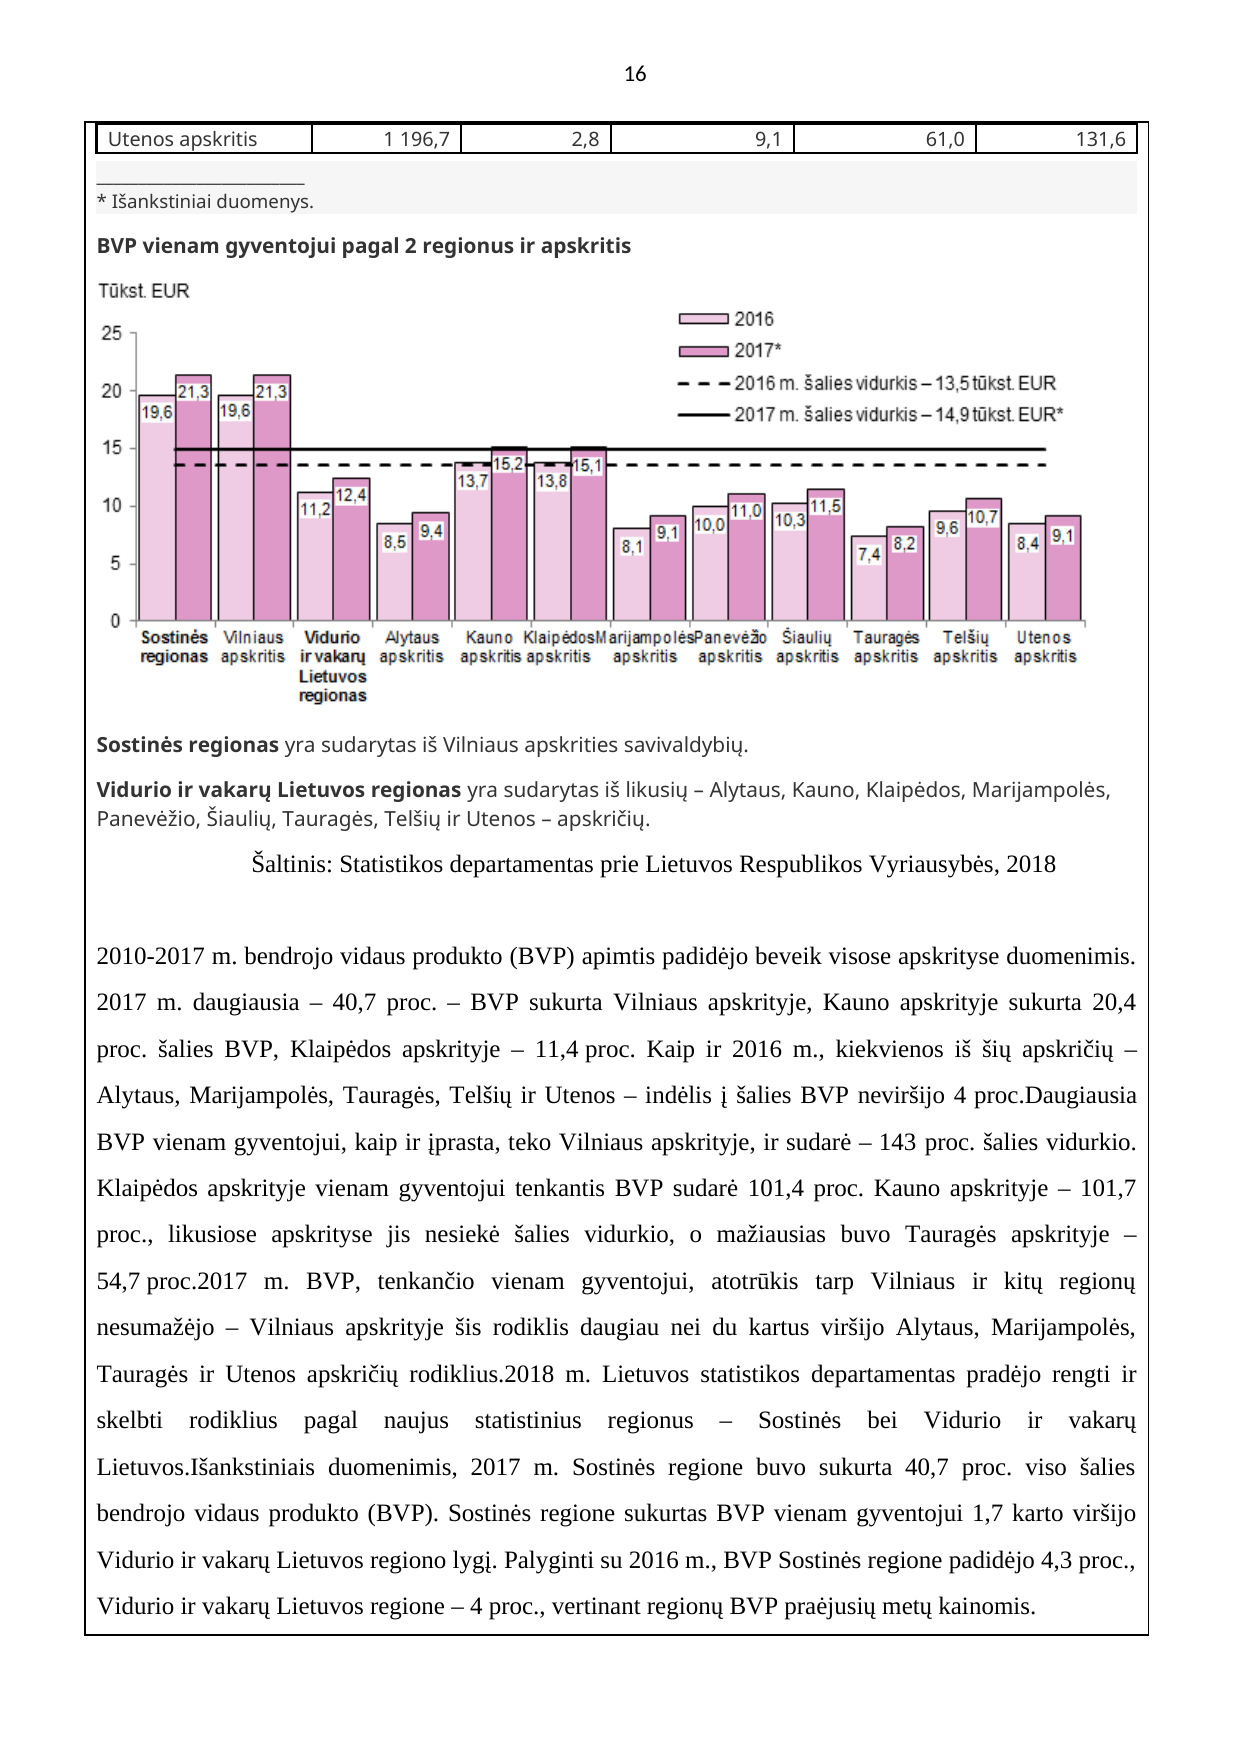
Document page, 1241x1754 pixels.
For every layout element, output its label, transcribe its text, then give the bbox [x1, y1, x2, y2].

table_cell 9,1 [612, 125, 793, 152]
table_cell 1 196,7 [313, 125, 460, 152]
table_cell 2,8 [462, 125, 610, 152]
table_cell 131,6 [977, 125, 1136, 152]
table_cell 61,0 [795, 125, 975, 152]
table_header Ekonominiai veiksniai Pasaulio ekonomikos forumas (PEF) kasmet atlieka pasaulio šalių vertinimus pagal bendrą konkurencingumo indeksą (BKI). Šalies BKI skaičiuojamas atsižvelgiant į respondentų (įmonių vadovų) 12 subindeksų vertinimus ir svarbiausius šalies makroekonominius rodiklius. Pagal PEF pakeistą metodiką 2018 m. pirmoje vietoje buvo JAV(85,6 balo), antroje – Singapūras (83,5 balo), trečioje – Vokietija (82,8), ketvirtoje - Šveicarija (82,6 balo), pektoje – Japonija (82,5 balo). Lietuva pagal BKI, palyginti su 2017 m., nukrito dviem pakopomis žemyn ir užėmė 40 vietą (67,1 balo), Estija – 32 (70,8 balo), Latvija – 42 (66,2 balo). Įtakos reitingo pokyčiams galimai turėjo atnaujinta indekso sudarymo metodologija. Atsižvelgiant į ketvirtosios ekonominės revoliucijos atneštas naujoves ir pasikeitusią ekonominę aplinką, performuotos vertinamos sritys ir pakeista dalis jas atliepiančių kintamųjų. PEF nuo 2018 m. tiria keturias esmines sritis: įgalinančią aplinką, žmogiškąjį kapitalą, rinkas ir inovacijų kosistemas. Kiekviena sritis remiasi 2–4 komponentais (iš viso – dvylika komponentų), kurių kiekvienas vertinamas pagal keliolika kintamųjų. Dauguma vertinimo komponentų išliko tie patys, bet įtraukus naujus kintamuosius (pvz., pradėta vertinti verslumo kultūra, socialinis kapitalas, biudžeto skaidrumas) pakito komponentų įverčiai. Taip pat atnaujinus metodologiją, perskaičiuota skaitinė vertinimų išraiška ir nuo šių metų tiek bendras balas, tiek kiekvieno komponento ir kintamojo vertė yra pateikiama 100 balų skalėje, kur 100 reiškia palankiausią vertinimą. Tyrimui sudaroma atsitiktinė sluoksninė imtis, atsižvelgiant į įmonių dydį (darbuotojų skaičių) ir šias ekonominės veiklos rūšių grupes: žemės ūkio, pramonės ir paslaugų. 2018 m. tyrime dalyvavo 112 Lietuvos įmonių vadovų, iš jų 49 proc. vadovavo įmonėms, turinčioms 250 ir daugiau darbuotojų, 51 proc. – turinčioms iki 249 darbuotojų. Įmonių vadovai užpildė PEF klausimyną, apimantį daugiau kaip 100 skirtingų sričių rodiklių. Rodikliai buvo vertinti taikant 7 balų sistemą (1–2 balai – neigiamas vertinimas, 3–4 balai – vidutinis, 5–7 balai – teigiamas). Nuo 2018 m. PEF pakeitė indeksų skaičiavimo metodiką, sumažindami ankstesniuose tyrimuose naudotų rodiklių skaičių ir įvesdami 64 naujus rodiklius, todėl ankstesnių metų indeksai tapo nepalyginami. Pagal makroekonominio stabilumo srities rodiklių (metinės infliacijos kitimo ir valstybės skolos dinamikos) vertinimus Lietuva, Latvija ir Estija užėmė 1 vietą iš 140. Pagal institucijų veiklos sritį, apimančią šalies institucinės aplinkos vertinimus, pirmauja Naujoji Zelandija, Lietuva yra 41 vietoje, Latvija – 49, Estija – 22. Aukščiausias vietas Lietuva užėmė pagal terorizmo nebuvimo (1 vieta), žemės tvarkymo kokybės (2 vieta), organizuoto nusikalstamumo nebuvimo (21 vieta) bei biudžeto skaidrumo (27 vieta) rodiklių vertinimus. Žemiausiose vietose Lietuva buvo pagal socialinės aplinkos (121 vieta) ir Vyriausybės reguliavimo naštos (106 vieta – 3 balai) vertinimus. Pagal infrastruktūros sritį, apimančią transportavimo ir ryšių kokybės vertinimus, pirmoje vietoje yra Singapūras, Lietuva – 44, Latvija – 47, Estija – 42. Aukščiausiai įvertinti Lietuvos infrastruktūros rodikliai: elektrifikavimo lygis (procentas, palyginti su gyventojais) (1 vieta), kelių jungčių indeksas (21 vieta), geležinkelių tankis (27 vieta) ir traukinių paslaugų efektyvumas (27 vieta). Žemiausiai įvertintas Lietuvos oro uostų jungčių lygis (87 vieta) ir keleivinių laivų laivybos jungiamumo indeksas (74 vieta). Pagal informacinių technologijų (IT) naudojimą, apimantį IT naudojimo plėtrą, pirmoje vietoje yra Pietų Korėja, Lietuva – 18, Latvija – 11, Estija – 14. Lietuva užėmė aukščiausias pozicijas pagal šviesolaidžio interneto (6) ir mobiliojo ryšio telefonų (13) naudojimo plėtrą. Žemesnėje, t. y. 52 vietoje, Lietuva buvo pagal plačiajuosčio interneto abonementų skaičių, tenkantį 100 gyventojų. Sveikatos srities vertinimuose Lietuva užima 77 vietą (79 balai) , o pagal tikėtiną gyventojų gyvenimo trukmės rodiklį – 76. Pasaulio šalių tarpe pirmoje vietoje yra Singapūras. Pagal švietimo ir įgūdžių srities vertinimus, apimančius švietimo sistemos veiksmingumą ir gyventojų išsimokslinimo lygį, pirmoje vietoje yra Suomija, Lietuva – 31, Latvija – 23, Estija – 18. Aukščiausias vietas Lietuva užėmė (11 vieta), personalo apmokymo laipsnį (31), mokyklinio gyvenimo galimybes (32) ir skaitmeninius gyventojų įgūdžius (33). Žemiausias vietas Lietuva užėmė pagal kvalifikuotų darbuotojų suradimo lengvumo (123) ir absolventų gebėjimų (107) rodiklių vertinimus. Pagal šių rodiklių vertinimus pirmas vietas užima atitinkamai JAV ir Šveicarija. Pagal produkto rinkos vertinimus, apimančius rinkos dydį, mokesčius bei konkurencijos lygį, pirmoje vietoje yra Singapūras, Lietuva – 53, Latvija – 49, Estija – 21. Lietuvoje geriausiai įvertinti prekybos muito tarifai (9 vieta) ir prekybos paslaugų atvirumas (10). Žemiausioje vietoje Lietuva buvo pagal tarifų sudėtingumą – 112 vieta. Pagal darbo rinkos vertinimus, apimančius priėmimo ir atleidimo iš darbo sąlygas bei darbo užmokesčio lankstumą, pirmoje vietoje yra JAV, Lietuva – 32, Latvija – 29, Estija – 21. Aukščiausias vietas Lietuva užėmė pagal darbo užmokesčio nustatymo lankstumą (5 vieta), moterų užimtumą (12) ir darbuotojų teises (14). Žemiausiai įvertintos buvo šios sritys: užsieniečių įdarbinimo lengvumas (133), darbo mokesčių dydis procentais (130) ir atleidimo iš darbo išlaidos (106). Pagal finansų sistemos vertinimus, apimančius privataus ir smulkaus bei vidutinio verslo finansavimo galimybes, rinkos kapitalizavimo lygį ir bankų veiklos efektyvumą, pirmoje vietoje yra JAV, Lietuva – 76, Latvija – 94, Estija – 46. Aukščiausias vietas Lietuva užėmė pagal bankų reguliuojamojo kapitalo santykį (16 vieta), rizikos kapitalo prieinamumą (59), neveiksnių paskolų dydį, procentais nuo paskolų portfelio vertės (60). Žemiausiai įvertintas Lietuvos kredito deficitas procentais (114), rinkos kapitalizavimas procentas BVP (93), smulkaus bei vidutinio verslo finansavimas (87) ir vidaus kreditas privačiam sektoriui procentas BVP (82). Pagal rinkos dydžio vertinimus, apimančius šalies bendrąjį vidaus produktą (BVP) vienam gyventojui (JAV doleriais) ir importo dydį (procentas BVP), pirmoje vietoje yra Kinija, Lietuva – 76, Latvija – 94, Estija – 97. Aukščiausią vietą Lietuva užėmė pagal importo dydį (procentas BVP) – 17 vieta, o žemiausią – pagal BVP, tenkantį vienam gyventojui (JAV doleriais) – 79 vieta. Pagal verslo dinamiškumo vertinimus, apimančius verslo pradžios sąlygas, bankroto reguliavimo sistemą, inovacinių įmonių augimą, pirmoje vietoje yra JAV, Lietuva – 44, Latvija – 47, Estija – 29. Aukščiausią vietą Lietuva užėmė pagal verslo pradžios išlaidas (13 vieta) ir verslo pradžios trukmę dienomis (25 vieta). Žemiausiai įvertinta Lietuvos bankroto reguliavimo sistema (88 vieta). Pagal inovacijų pajėgumų srities vertinimus, apimančius mokslo tiriamosios ir eksperimentinės plėtros (MTEP) lygį, klasterių augimą, patentų išradimams ir prekių ženklų kiekį bei daugiašalį bendradarbiavimą, pirmoje vietoje yra Vokietija, Lietuva – 42, Latvija – 52, Estija – 33. Aukščiausią vietą Lietuva užėmė pagal verslo pradžios išlaidas (13 vieta) ir verslo pradžios trukmę dienomis (25 vieta). Žemiausiai įvertinta Lietuvos klasterių plėtra (96 vieta) ir pirkėjo išprusimas (78). Siekdamas įvertinti šalių išsivystymo lygį ir konkurencingumą, PEF kasmet atlieka pasaulio šalių konkurencingumo tyrimą, kuriame dalyvauja daugiau nei šimtas valstybių (2018 m. – 140, 2017 m. – 137, 2016 m. – 138). Lietuva šiame tyrime dalyvauja nuo 2001 m. Tyrimo duomenys pateikiami PEF leidinyje „Pasaulio konkurencingumo ataskaita 2018“. Šiemet į vertinimą pirmą kartą įtrauktas korupcijos paplitimo kintamasis, kuris remiasi Transparency International „Korupcijos suvokimo indekso“ (toliau – KSI) įverčiu. Lietuvai skirti 59 balai ir konkurencingumo ataskaitoje ji užima 35 vietą, Latvija –37 vietą (58 balai), o Estija įvertinta 21 pozicija (71 balas). Lietuvos KSI indeksas nekinta nuo 2015 m2 Tarp naujai įvestų antikorupcinę aplinką vertinančių rodiklių Lietuva geriausiai įvertinta valstybės biudžeto skaidrumo2 aspektu: pagal šį rodiklį valstybė užima 27 vietą tarp 140 valstybių, jai skirta 73,1 balo. Lietuvos biudžetas reikšmingai skaidresnis nei Estijos (36 vieta, 69,2 balo) ir Latvijos (77 vieta, 50 balų). Žiniasklaidos laisvės vertinimas taip pat įtrauktas pirmąjį kartą ir siekia 77,8 balo, Lietuvai skirta 32 vieta. Estijai skirta 12 pozicija reitinge (85,9 balo), o Latvijai – 22 vieta (80,4 balo). Atkreiptinas dėmesys, kad žiniasklaidos laisvės vertinimas Lietuvoje yra ne tik žemesnis nei kaimyninėse Baltijos valstybėse, bet ir mažėjantis laike. Iš kintamojo pirminio šaltinio – tarptautinės organizacijos „Reporteriai be sienų“ (angl. Reporters Without Borders) ataskaitos „Žiniasklaidos laisvės indeksas, 2018“ analizės – matyti, kad Lietuvos įvertis per praėjusius metus sumažėjo 0,83 balo, o nuo 2015 m. – 3,4 balo. Interesų konfliktų valdyme Lietuva kartu su Latvija įvertintos 60 balų ir valstybėms skirta 54 vieta. Estijai skirtas įvertis yra mažesnis – siekia 57 balus ir skirta 65 vieta. Atkreiptinas dėmesys, kad šiuo matu vertinamas interesų reguliavimas privačiame sektoriuje atsižvelgiant į mažųjų investuotojų apsaugą1. Apibendrinant antikorupcinės aplinkos rodiklius, darančius įtaką valstybės konkurencingumo vertinimui, pastebėtina, kad kai kurie rodikliai įvertinti prasčiau nei bendrasis Lietuvos konkurencingumas, tai: interesų konfliktų valdymas (privačiame sektoriuje), teismų nepriklausomumas ir valdžios reguliavimo našta, kuri išlieka svariai didesnė nei kaimyninėse Baltijos valstybėse (žr. Pav. 1, 2). Taip pat atkreiptinas dėmesys į mažėjantį žiniasklaidos laisvės indeksą. Pastebėtina, kad net nedideli įverčių pokyčiai gali lemti reikšmingą pasikeitimą tarptautiniuose reitinguose. Lietuva, siekdama būti matoma kaip konkurencinga pasauliniame kontekste, kurdama ekonomikos plėtrai palankią aplinką, kartu turėtų stiprinti valstybės antikorupcinį potencialą. Taigi itin svarbu ne tik išlaikyti teigiamus atskirų rodiklių pokyčius, bet ir užtikrinti darnią visų antikorupcinės aplinkos dedamųjų pažangą. Korupcijos suvokimo indekso stagnacija, valdžios reguliavimo naštos, žiniasklaidos laisvės rodiklių mažėjimas – indikatoriai, nurodantys antikorupcinės aplinkos stiprinimo kryptis. Pav. 1. Lietuvos antikorupcinės aplinkos vertinimo kintamieji PEF Pasaulio konkurencingumo reitinge, 2018* Pav. 2. Baltijos valstybių antikorupcinės aplinkos vertinimo kintamieji PEF Pasaulio konkurencingumo reitinge, 2018 Lietuvos ekonomikos raida ir perspektyvos Pasaulio ekonominis aktyvumas tebėra gana didelis, tačiau jo raida įvairiuose regionuose tampa mažiau vienoda. Ekonominis augimas yra sustiprėjęs JAV, kur aktyvumą skatinančiai veikia fiskalinės politikos sprendimai ir didėjančios privačiojo sektoriaus išlaidos. Stipri vidaus paklausa didina JAV importą, tuo prisidėdama prie pasaulio prekybos srautų. Tačiau pastarieji šiuo metu vis dėlto auga mažiau nei prieš keletą ketvirčių. Užsienio prekybos plėtra ypač prislopo išsivysčiusiose šalyse – euro zonoje, Japonijoje, kai kuriose kitose šalyse. Būtent šioje šalių grupėje 2017 m. ekonominis aktyvumas šoktelėjo labiausiai, tuo padidinęs viso pasaulio ūkio plėtrą, o pastaruoju metu šiose šalyse daugelis makroekonominių rodiklių tapo mažiau veržlūs – lėčiau auga apdirbamoji gamyba, importas ir eksportas, sumenko pasitikėjimo rodikliai. Tarptautinei prekybai vis svarbesnis tampa neapibrėžtumas dėl jos perspektyvų. Įvestų prekybos suvaržymų tiesioginis poveikis yra ribotas – šie suvaržymai taikomi tik gana nedidelei pasaulinės prekybos daliai. Daug didesnę įtaką tiek prekybos srautams, tiek ekonominiam aktyvumui gali daryti rizika, kad įtampa prekybos srityje padidės ir kad vis labiau bus nutolta nuo pasiekimų laisvosios prekybos srityje. Didesni prekybos suvaržymai didintų įmonių sąnaudas, mažintų gyventojų perkamąją galią, o tai galėtų paveikti namų ūkių vartojimą, investicijas, darbo rinkos rodiklius. Poveikį makroekonominei raidai galėtų turėti ir prastesni lūkesčiai, skatinantys tiek gyventojus, tiek įmones atidėti išlaidas. Tikėtina, kad neapibrėžtumas dėl tarptautinės prekybos srautų jau turi įtakos įmonių sprendimams. Mažiau didėjanti paklausa prekybos partnerėse turi poveikį Lietuvos eksportui. Mažiau nei pernai kyla lietuviškos kilmės prekių eksportas. Prie jo augimo sulėtėjimo daugiausia prisideda menkiau didėjanti paklausa ES šalyse. Bemaž visiškai išblėso reeksporto plėtra – pernai daug didėjusi Rusijos importo apimtis gerokai pakėlė Lietuvos reeksportą į šią šalį, o šiemet, Rusijos importui augant mažiau, reeksportas beveik nustojo kilti. Kitaip nei išorės paklausa, su vidaus ūkine raida susiję makroekonominiai rodikliai kol kas neišsikvepia. Pernai pradėjusios gana svariai augti, šiemet toliau reikšmingai didėja investicijos. Tiesa, pernai sparčiau kilo investicijos į gamybos priemones (nemaža jų dalis importuojama), o šiemet labiau gausėja investicijų į pastatus ir statinius. Tai siejama su numatomu lėšų iš ES paramos fondų daugėjimu, todėl ypač didėja inžinerinių statinių ir negyvenamųjų pastatų statybų. Statybos atsigauna tuo metu, kai šalies ekonominis aktyvumas jau viršija potencialųjį lygį, t. y. skaitlingesni statybos darbai dar labiau padidina ūkio plėtrą ir prisideda prie kai kurių makroekonominių disbalansų. Darbai statybų sektoriuje turi poveikį ne tik šiam sektoriui – veikiamas ūkinis aktyvumas susijusiose ekonominėse veiklose, gausinamos namų ūkių pajamos, o tai vėlgi didina vidaus paklausą, spaudimą darbo užmokesčiui ir kitiems darbo rinkos rodikliams. Padidėjusi imigracija tik nedaug sumažina įtampą darbo rinkoje. Didžioji įvažiuojančiųjų užsienio piliečių dalis dirba transporto sektoriuje – šiame sektoriuje samdomų darbuotojų ėmė gerokai daugėti prieš dvejus metus, t. y. tuomet, kai buvo supaprastintos tam tikrų profesijų darbuotojų imigracijos procedūros. Transporto sektoriuje samdomų darbuotojų daugėja sparčiai – metinis augimo tempas artimas 5 proc. Tačiau daugelyje kitų ekonominių veiklų darbuotojų gausėja tik nedaug (pvz., pramonėje) arba jų mažėja (pvz., prekyboje, kitose paslaugų veiklose), nors visose pagrindinėse ekonominėse veiklose vis didesnė dalis įmonių teigia, kad darbuotojų trūkumas riboja jų veiklą. Tai rodo disbalansus darbo rinkoje, o jie galiausiai lemia spartų darbo užmokesčio kilimą, gerokai viršijantį darbo našumo augimo tempą, ir vis didėjančią darbuotojams atitenkančią sukurtos pridėtinės vertės dalį, kuri jau priartėjo prie istoriškai aukščiausios reikšmės. Tokie disbalansai darbo rinkoje stebimi jau netrumpą laiką ir artimiausiu metu neturėtų išnykti, o tai veikia viso ūkio plėtrą. Nemenkai didėjant vidaus paklausai ir, nors ir mažiau, nei laukta, augant eksportui, prognozuojama, kad realusis BVP šiemet padidės 3,4 proc. Kitąmet, numatant mažiau augsiančius srautus iš ES paramos fondų ir dar lėčiau didėsiančią paklausą užsienio prekybos partnerėse, ekonomikos plėtra turėtų būti mažesnė – prognozuojama, kad ūkio augimo tempas sudarys 2,8 proc. Bendroji metinė infliacija tebėra sumažėjusi. Infliacijos svyravimus labiausiai veikia su pasaulinėmis žaliavų rinkomis susijusios kainos. Sparčiai augant pasaulio ekonomikai, kylanti paklausa didinančiai veikia naftos kainas, kurias palaiko ir šią žaliavą išgaunančių šalių pasiūlos ribojimas. Šiuo metu naftos kainos, skaičiuojamos eurais, yra apie 40 proc. didesnės nei prieš metus – būtent dėl šios priežasties kylančios degalų kainos dabar labiau didina bendrąją infliaciją nei kitų pagrindinių prekių ir paslaugų grupių kainos. Tiesa, pastaraisiais mėnesiais naftos kainos buvo mažesnės, nei buvo numatyta ankstesnėse makroekonominių rodiklių prognozėse (iš dalies dėl naftą eksportuojančių šalių susitarimo didinti šios žaliavos išgavimo apimtį), o tai yra vienas iš veiksnių, dėl kurių bendrosios infliacijos prognozė 2018 m. yra sumažinta. Mažiau, nei prognozuota, infliaciją didina ir maisto kainos. Susikaupus atsargoms ir esant pakankamai pasiūlai, daugelis maisto žaliavų, išskyrus grūdinių kultūrų, kainų pasaulinėse rinkose mažėja. Dėl šios priežasties lėčiau maisto kainos kyla ir vartotojams. Tiesa, jau artimiausiu metu ši lėtėjimo tendencija gali pasikeisti, nes šiemet vyravę žemės ūkiui nepalankūs orai ir prognozuojamas prastas derlius gali nulemti maisto kainų didėjimą. Grynoji infliacija, apimanti paslaugų ir pramonės prekių kainas, taip pat yra šiek tiek nukritusi. Tačiau šį sumažėjimą labiausiai veikia susisiekimo oro transportu kainos, kurios praėjusių metų vasaros mėnesiais itin daug pakilo, o šių metų vasarą dėl bazės įtakos buvo reikšmingai mažesnės nei prieš metus. Neįskaitant minėtų kainų poveikio, grynoji infliacija tebėra gana stabili, nes ją ir toliau didinančiai veikia augančios darbo sąnaudos ir vidaus paklausa. Prognozuojama, kad vidutinė metinė infliacija šiemet bus lygi 2,6 proc. Kitąmet, numatant daug mažesnį nei šiemet naftos kainų didėjimą, vidutinė metinė infliacija turėtų sumažėti. Prognozuojama, kad ji sudarys 2,2 proc. Plačiau: https://www.lb.lt/lt/naujausios-ekonomikos-prognozes#ex-1-2 2018 m. lapkričio mėn. metinės (2018 m. lapkričio mėn., palyginti su 2017 m. lapkričio mėn.) infliacijos išankstinis įvertis, apskaičiuotas pagal SVKI*, sudaro 2,4 proc., remdamasis negalutiniais duomenimis, praneša Lietuvos statistikos departamentas. 1 pav. Metinė infliacija, apskaičiuota pagal SVKI, ir jos lapkričio mėn. išankstinis įvertis Skaičiuojant išankstinį vartotojų kainų pokytį pagal SVKI, 2018 m. lapkričio mėn., palyginti su spalio mėn., vartojimo prekių ir paslaugų kainos sumažėjo 0,2 proc. 2 pav. Mėnesinis kainų pokytis, apskaičiuotas pagal SVKI, ir jo lapkričio mėn. išankstinis įvertis __________________ * Išankstinis įvertis. *SVKI- suderintas vartotojų kainų indeksas Šaltinis: Statistikos departamentas prie Lietuvos Respublikos Vyriausybės, 2018 2 lentelė Numatoma Lietuvos ekonomikos raida 2018–2019 m. Šaltinis: https://www.lb.lt/makroekonomines_prognozes, 2018 Lietuvos ekonomikos prognozės 2018-2020 m. Šaltinis: LR finansų ministerija, 2018 Alytaus rajono savivaldybės ekonominiai rodikliai Statistikos departamentas prie Lietuvos Respublikos Vyriausybės neteikia duomenų apie savivaldybėse sukuriamą bendrąjį vidaus produktą (BVP). Šis rodiklis skaičiuojamas apskričių mastu. 2 pav. Bendrasis vidaus produktas vienam gyventojui, tūkst. Eur Šaltinis: Statistikos departamentas prie Lietuvos Respublikos Vyriausybės, 2018 Bendrasis vidaus produktas pagal apskritis 2017 m. BVP* ir gyventojai pagal du regionus ir apskritis 2017 m. _________________________ * Išankstiniai duomenys. BVP vienam gyventojui pagal 2 regionus ir apskritis Sostinės regionas yra sudarytas iš Vilniaus apskrities savivaldybių. Vidurio ir vakarų Lietuvos regionas yra sudarytas iš likusių – Alytaus, Kauno, Klaipėdos, Marijampolės, Panevėžio, Šiaulių, Tauragės, Telšių ir Utenos – apskričių. Šaltinis: Statistikos departamentas prie Lietuvos Respublikos Vyriausybės, 2018 2010-2017 m. bendrojo vidaus produkto (BVP) apimtis padidėjo beveik visose apskrityse duomenimis. 2017 m. daugiausia – 40,7 proc. – BVP sukurta Vilniaus apskrityje, Kauno apskrityje sukurta 20,4 proc. šalies BVP, Klaipėdos apskrityje – 11,4 proc. Kaip ir 2016 m., kiekvienos iš šių apskričių – Alytaus, Marijampolės, Tauragės, Telšių ir Utenos – indėlis į šalies BVP neviršijo 4 proc.Daugiausia BVP vienam gyventojui, kaip ir įprasta, teko Vilniaus apskrityje, ir sudarė – 143 proc. šalies vidurkio. Klaipėdos apskrityje vienam gyventojui tenkantis BVP sudarė 101,4 proc. Kauno apskrityje – 101,7 proc., likusiose apskrityse jis nesiekė šalies vidurkio, o mažiausias buvo Tauragės apskrityje – 54,7 proc.2017 m. BVP, tenkančio vienam gyventojui, atotrūkis tarp Vilniaus ir kitų regionų nesumažėjo – Vilniaus apskrityje šis rodiklis daugiau nei du kartus viršijo Alytaus, Marijampolės, Tauragės ir Utenos apskričių rodiklius.2018 m. Lietuvos statistikos departamentas pradėjo rengti ir skelbti rodiklius pagal naujus statistinius regionus – Sostinės bei Vidurio ir vakarų Lietuvos.Išankstiniais duomenimis, 2017 m. Sostinės regione buvo sukurta 40,7 proc. viso šalies bendrojo vidaus produkto (BVP). Sostinės regione sukurtas BVP vienam gyventojui 1,7 karto viršijo Vidurio ir vakarų Lietuvos regiono lygį. Palyginti su 2016 m., BVP Sostinės regione padidėjo 4,3 proc., Vidurio ir vakarų Lietuvos regione – 4 proc., vertinant regionų BVP praėjusių metų kainomis. Alytaus apskritis nėra taip sėkmingai besiplėtojanti, kaip prieš tai paminėtos apskritys, tačiau galima teigti, jog šis regionas taip pat besivystantis. Nuo 2010 m. iki 2017 m. bendrojo vidaus produkto vienam gyventojui rodiklis didėjo. Tiesioginės užsienio investicijos apskrityse ir savivaldybėse 2017 m Formuojant ir įgyvendinant savivaldybės investicijų politiką, pagrindinis tikslas yra gerinti regiono investicinę aplinką ir kurti efektyvią tiesioginių vidaus ir užsienio investicijų skatinimo sistemą.Visų pirma orientuotą į ilgalaikę šalies ūkio plėtrą, ekonomikos augimą ir visuomenės gerovės didinimą. Tiesioginės užsienio investicijos (TUI) pagal savo pobūdį iš esmės skiriasi nuo finansinių investicijų. TUI yra laikoma tokia investicija, kurios pagrindu susiformuoja ilgalaikiai ekonominiai finansiniai santykiai ir interesai tarp tiesioginio užsienio investuotojo ir tiesioginio – investavimo įmonės. Prie šių investicijų priskiriamas ne tik pirminis kapitalo investavimas, bet ir visos vėlesnės ekonominės operacijos tarp investuotojo ir įmonės (reinvesticijos, paskolos, prekybinės skolos, dividendai ir t.t.). 3 pav. TUI kitimas Alytaus rajone 2010–2017 metų laikotarpyje, mln. eurų Šaltinis: Statistikos departamentas prie Lietuvos Respublikos Vyriausybės, 2018 2017 m. gruodžio 31 d. duomenimis, sukauptosios tiesioginės užsienio investicijos (TUI) Lietuvoje sudarė 14,8 mlrd. EUR ir, palyginti su 2016 m. gruodžio 31 d. duomenimis, padidėjo 6,4 proc., Sostinės regione padidėjo 5,7 proc., Vidurio ir vakarų Lietuvos regione – 8 proc., praneša Lietuvos statistikos departamentas. TUI vienam Lietuvos gyventojui išaugo 7,9 proc. ir sudarė vidutiniškai 5,3 tūkst. EUR. Daugiausia investuota Vilniaus apskrityje – 10,5 mlrd. EUR, arba 70,6 proc. visų šalies TUI (Vilniaus miesto savivaldybėje – 95,2 proc. visų Vilniaus apskrities TUI), Kauno apskrityje – 1,6 mlrd. EUR, arba 10,5 proc. (Kauno miesto savivaldybėje – 77,7 proc.), ir Klaipėdos apskrityje – 1,2 mlrd. EUR, arba 8,1 proc. (Klaipėdos miesto savivaldybėje – 75,8 proc.). Palyginti su 2016 m. pabaiga, TUI didėjo visose apskrityse, didžiausias augimas buvo Šiaulių (21,1 proc.) ir Telšių (16,1 proc.) apskrityse. Daugiausia TUI vienam gyventojui teko Vilniaus apskrityje – 13 tūkst. Eur, Klaipėdos apskrityje – 3,75 tūkst. Eur, Telšių – 3,07 tūkst. Eur, Kauno apskrityse – 2,74 tūkst. Eur. Mažiausiai TUI vienam gyventojui teko Tauragės apskrityje – 294 Eur. 2017 metais už Alytaus apskrities tiesioginių užsienio investicijų srautą buvo mažesnė tiesioginių užsienio investicijų apimtis tik Marijampolės 4,79 mln. Eur) ir Tauragės (117,15 mln. Eur) apskrityse. Trijose Alytaus apskrities savivaldybėse – Alytaus miesto (0,26 %) mažėjo , Druskininkų didėjo (9,2 %), Varėnos rajono mažėjo (0,14 %) tiesioginės užsienio investicijos 2017 m. lyginant su 2016 m. Alytaus rajone, tiesioginės užsienio investijos 2015–2016 metų laikotarpyje didėjo (žr. 3 pav) , bet 2017 m. šiek tiek sumažėjo ir sudarė 25,07 mln. Eur. Bet tai vis dėlto 9,9 proc. daugiau lyginant su 2010 metais. Alytaus rajone vidutiniškai TUI vienam rajono gyventojui 2017 metais teko 961 euras ( 20,3 proc. daugiau lyginant su 2010 metais). Palyginimui : Alytaus mieste - 1500 eur, Lazdijų raj. – 13 eur, Varėnos raj. -71 eur. vienam gyventojui. TUI, tenkančios vienam gyventojui, pagal apskritis Eurai Daugiausia Sostinės regione investavo Švedijos (31 proc. visų regiono TUI) ir Nyderlandų (16,2 proc.) investuotojai, o Vidurio ir vakarų regione – Lenkijos (14,1 proc.), Danijos (11,2 proc.) ir Vokietijos (10,6 proc.). 1 lentelė. TUI pagal šalis investuotojas 2017 m. Metų pabaigoje, mln. eurų • – konfidenciali informacija. Sostinės regione daugiausia investuota į finansinės ir draudimo veiklos (3,7 mlrd. EUR), nekilnojamojo turto operacijų veiklos (1,6 mlrd. EUR), didmeninės ir mažmeninės prekybos (1,6 mlrd. EUR) bei informacijos ir ryšių veiklos (1,1 mlrd. EUR) įmones, o Vidurio ir vakarų Lietuvos regione – į apdirbamosios gamybos (2 mlrd. EUR), didmeninės ir mažmeninės prekybos (467,6 mln. EUR) ir nekilnojamojo turto operacijų veiklos (467,4 mln. EUR) įmones. 2017 m. pabaigoje, VĮ Registrų centro duomenimis, užsienio fizinių asmenų nekilnojamojo turto Lietuvoje vertė sudarė 404,2 mln. EUR ir, palyginti su 2016 m. pabaiga, padidėjo 9,8 proc. Daugiausia nekilnojamojo turto užsienio fiziniai asmenys yra įsigiję Vilniaus ir Klaipėdos apskrityse. 2 lentelė. Užsienio fizinių asmenų nekilnojamasis turtas Lietuvoje Metų pabaigoje, mln. eurų Sąvokos Tiesioginių užsienio investicijų kategorijai priskiriamos tokios tarptautinės investicijos, kurios vienam investuotojui nerezidentui (fiziniam ar juridiniam asmeniui) arba investuotojų nerezidentų grupei suteikia 10 ir daugiau procentų balso teisių. Mažesnė nei 10 procentų balso teisių užsienio investicija yra laikoma ne tiesiogine, o portfeline investicija. Pastaba. Galimi nedideli nukrypimai dėl skaičių apvalinimo. Daugiau informacijos šia tema rasite Šaltinis: Lietuvos Statistikos Departamentas ( LT) https://osp.stat.gov.lt, 2018 Alytaus rajone veiklą vykdo 481 ūkio subjektai, jų skaičius, palyginti su 2017 metais, padidėjo 15 ūkio subjektais. Didžiausią dalį veikiančių ūkio subjektų, pagal skirtingas teisines formas, sudaro uždarosios akcinės bendrovės, individualios įmonės, asociacijos. Mažiausiai pagal teisinę formą – bendrijos, tradicinės religinės bendruomenės ar bendrijos, kooperatinės bendrovės, šeimynos. 4 pav. Veikiantys ūkio subjektai metų pradžioje Šaltinis: Statistikos departamentas prie Lietuvos Respublikos Vyriausybės, 2018 Analizuojant verslo sektoriaus veiklos apimtis bei pasiskirstymą pagal ekonomines veiklos rūšis, pastebima, kad savivaldybėje labiausiai išvystytas paslaugų sektorius (60,5 % visų veikiančių įmonių), sukuriantis daugiausia darbo vietų. Paslaugų sektoriuje didžiąją dalį veikiančių įmonių (282 įmonės iš 481 veikiančių) sudaro įmonės, užsiimančios didmenine ir mažmenine prekyba, transporto priemonių ir motociklų remontu (121 įmonės), transportavimu ir saugojimu (45 įmonės), menine, pramogine ir poilsio organizavimo veikla (21 įmonių), kita aptarnavimo veikla (57 įmonės). Savivaldybėje nemaža dalis įmonių yra užsienio kapitalo, tačiau produkcijai pagaminti yra naudojama vietiniai gamtos ištekliai. Alytaus rajono savivaldybės pramonės plėtrą atspindi baldų, durų ir langų, plastiko ir akmens gaminių, mėsos ir žuvies produktų gamyba. [86, 123, 1148, 1634]
table_cell Utenos apskritis [98, 125, 311, 152]
